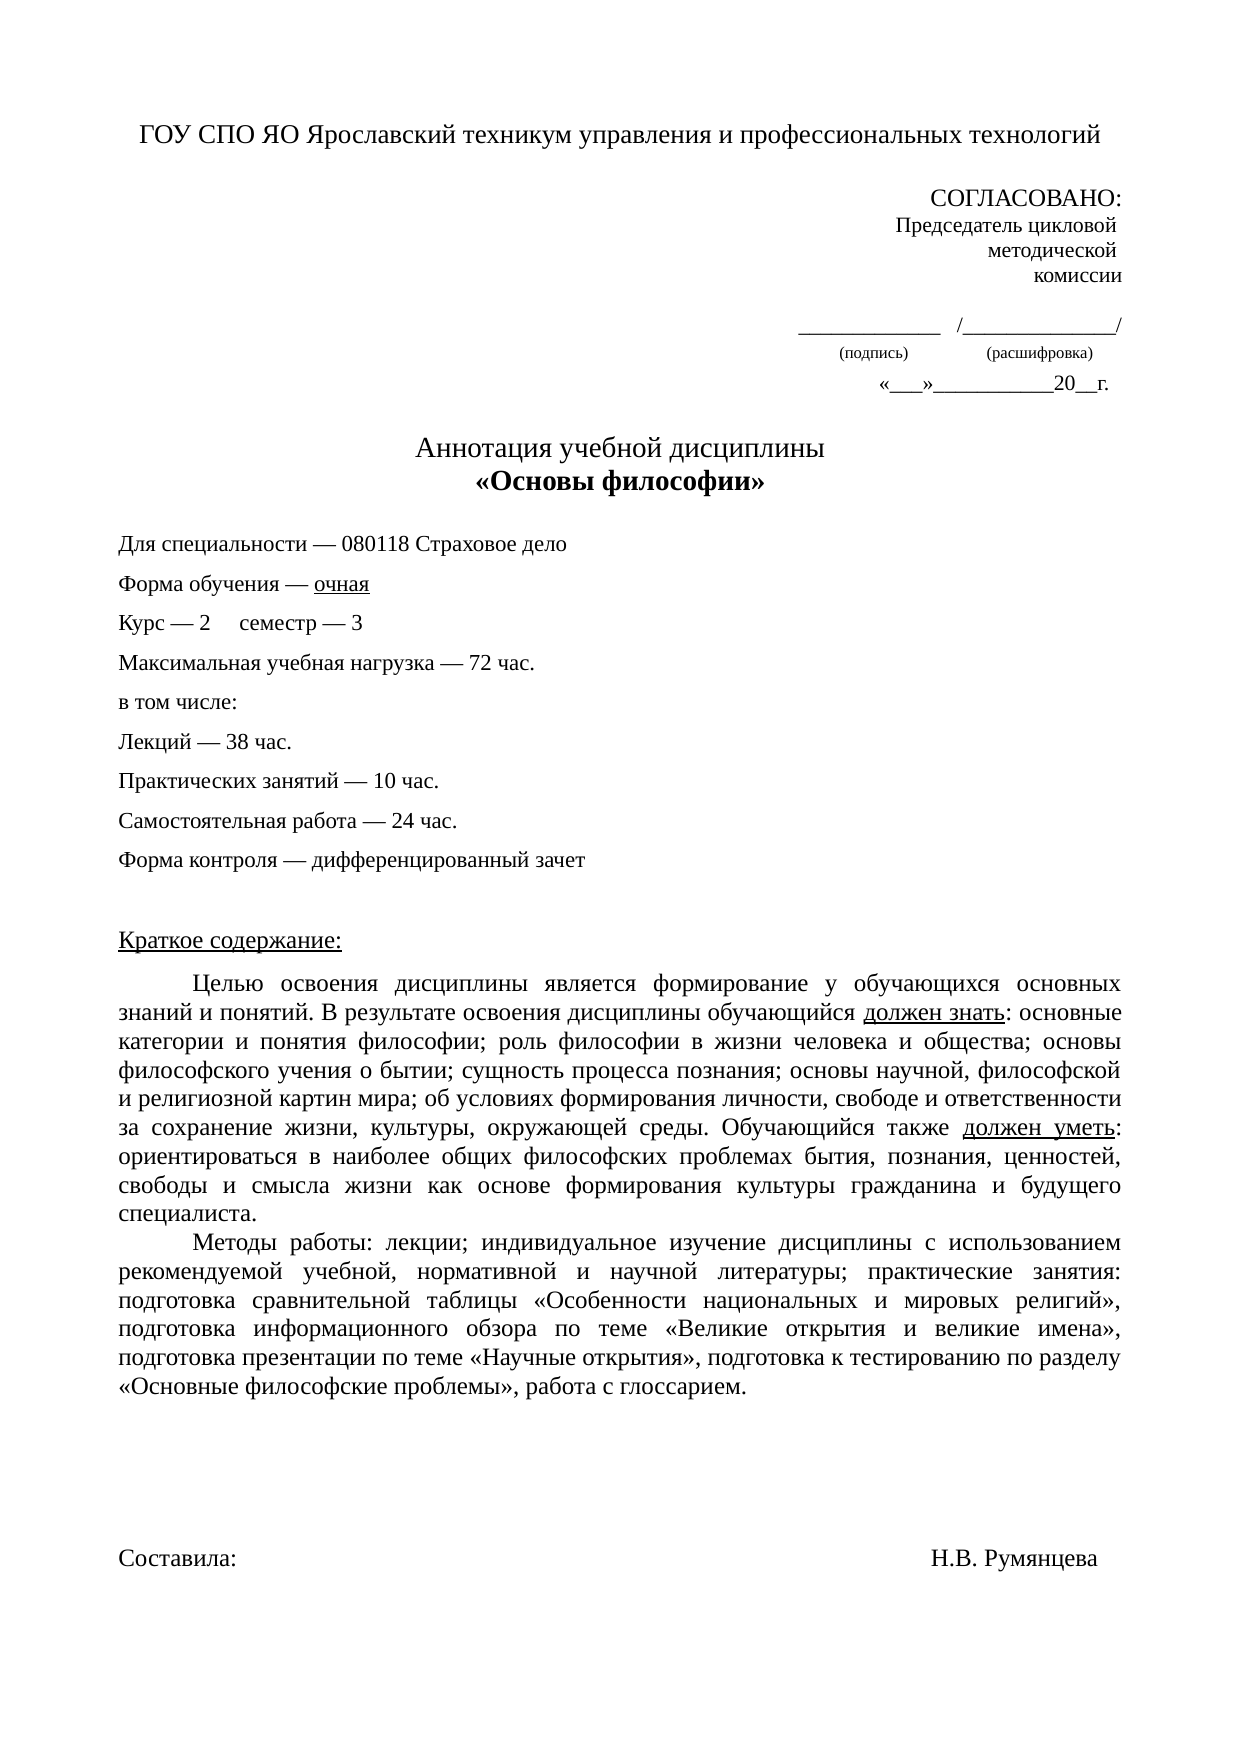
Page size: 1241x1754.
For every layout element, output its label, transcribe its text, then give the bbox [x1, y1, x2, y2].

text _____________ /______________/ [118, 312, 1122, 338]
text Практических занятий — 10 час. [118, 767, 1122, 794]
text Целью освоения дисциплины является формирование у обучающихся основных знаний и понятий. В результате освоения дисциплины обучающийся должен знать: основные категории и понятия философии; роль философии в жизни человека и общества; основы философского учения о бытии; сущность процесса познания; основы научной, философской и религиозной картин мира; об условиях формирования личности, свободе и ответственности за сохранение жизни, культуры, окружающей среды. Обучающийся также должен уметь: ориентироваться в наиболее общих философских проблемах бытия, познания, ценностей, свободы и смысла жизни как основе формирования культуры гражданина и будущего специалиста. [118, 968, 1122, 1227]
text в том числе: [118, 688, 1122, 715]
text комиссии [118, 262, 1122, 287]
text Максимальная учебная нагрузка — 72 час. [118, 649, 1122, 675]
text Аннотация учебной дисциплины [118, 430, 1122, 463]
text «___»___________20__г. [118, 363, 1122, 396]
text Форма обучения — очная [118, 570, 1122, 596]
text Курс — 2 семестр — 3 [118, 609, 1122, 636]
text Лекций — 38 час. [118, 728, 1122, 754]
text Составила: Н.В. Румянцева [118, 1543, 1122, 1572]
text Для специальности — 080118 Страховое дело [118, 531, 1122, 557]
text Самостоятельная работа — 24 час. [118, 807, 1122, 833]
text СОГЛАСОВАНО: [118, 183, 1122, 212]
text Председатель цикловой [118, 212, 1122, 237]
text Краткое содержание: [118, 925, 1122, 954]
text ГОУ СПО ЯО Ярославский техникум управления и профессиональных технологий [118, 118, 1122, 149]
text Методы работы: лекции; индивидуальное изучение дисциплины с использованием рекомендуемой учебной, нормативной и научной литературы; практические занятия: подготовка сравнительной таблицы «Особенности национальных и мировых религий», подготовка информационного обзора по теме «Великие открытия и великие имена», подготовка презентации по теме «Научные открытия», подготовка к тестированию по разделу «Основные философские проблемы», работа с глоссарием. [118, 1227, 1122, 1400]
text (подпись) (расшифровка) [118, 338, 1122, 363]
text Форма контроля — дифференцированный зачет [118, 846, 1122, 873]
text методической [118, 237, 1122, 262]
text «Основы философии» [118, 463, 1122, 497]
